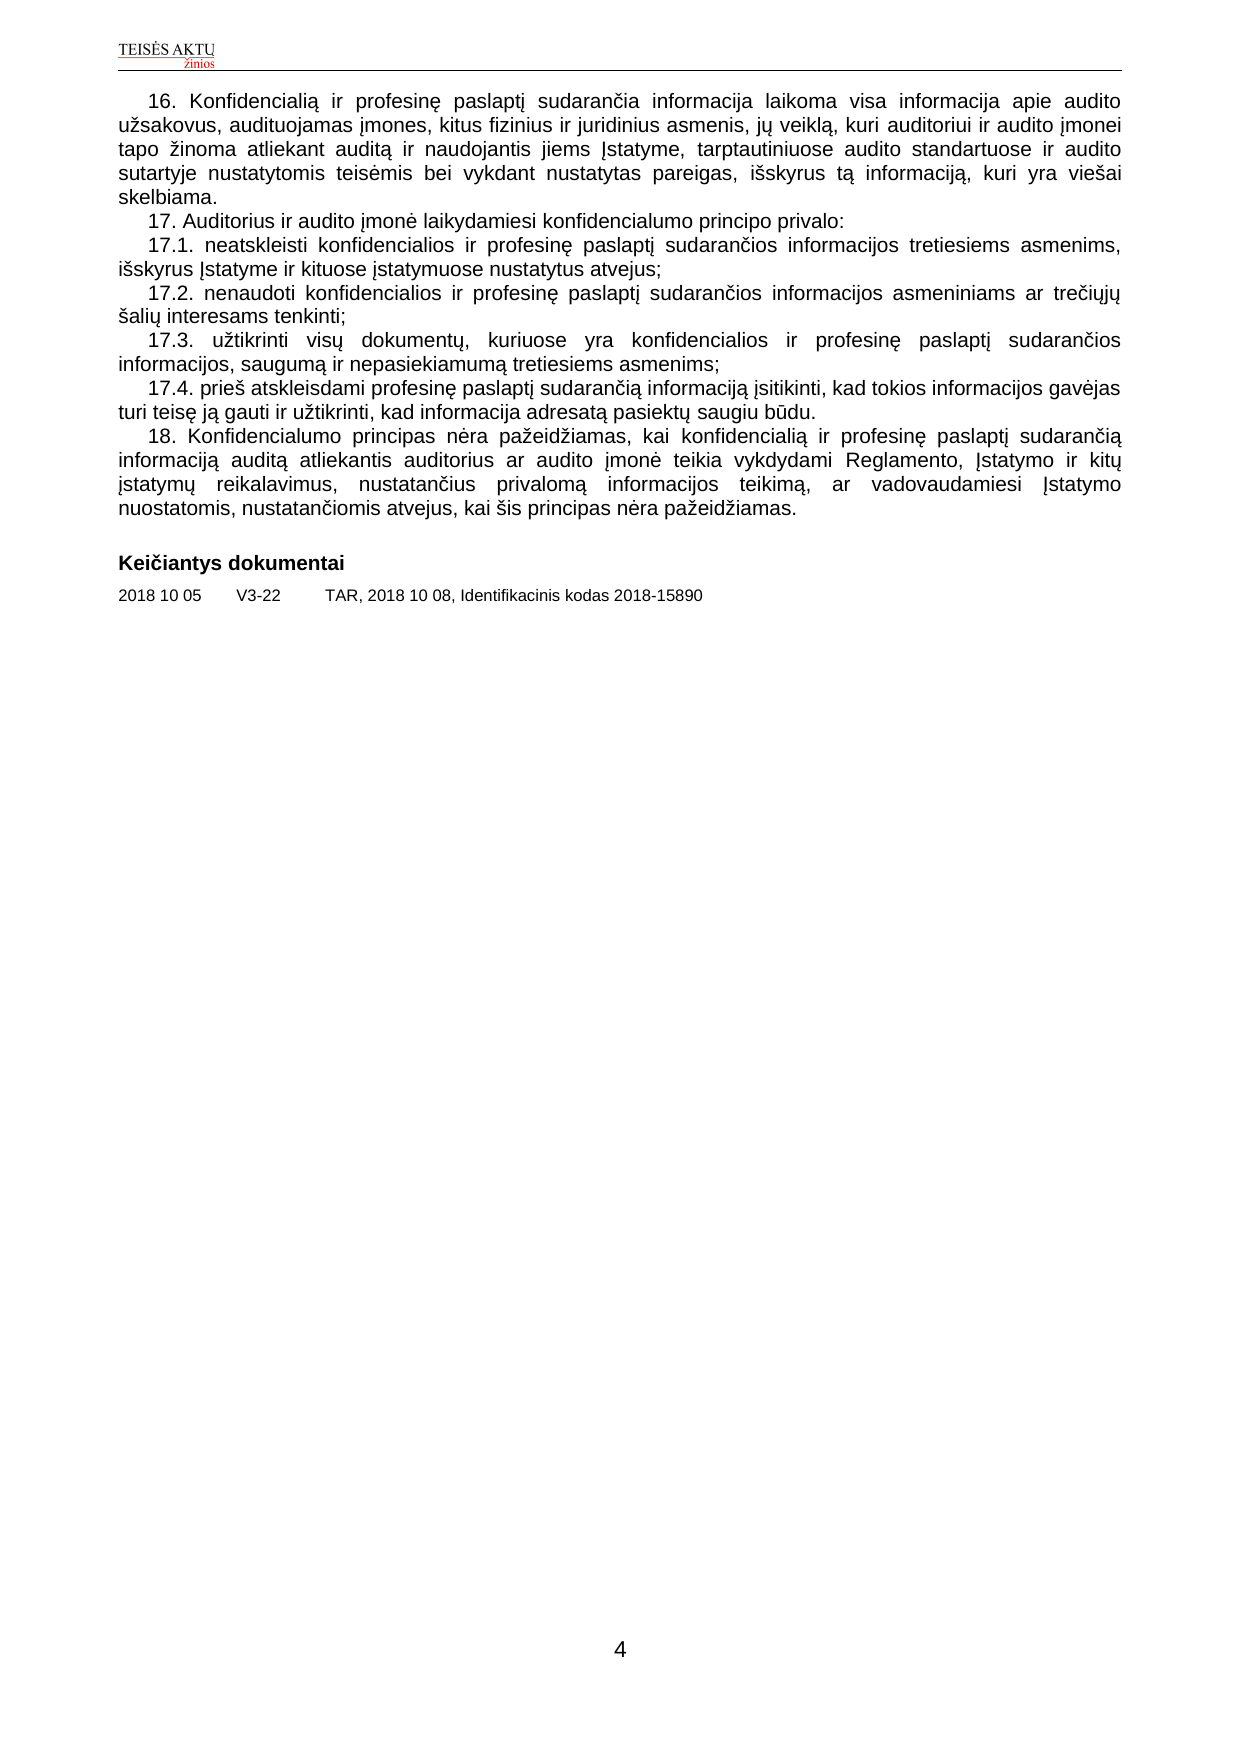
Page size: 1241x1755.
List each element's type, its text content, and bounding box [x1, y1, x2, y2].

text 17.3. užtikrinti visų dokumentų, kuriuose yra konfidencialios ir profesinę paslaptį sudarančios informacijos, saugumą ir nepasiekiamumą tretiesiems asmenims; [118, 328, 1122, 376]
text 18. Konfidencialumo principas nėra pažeidžiamas, kai konfidencialią ir profesinę paslaptį sudarančią informaciją auditą atliekantis auditorius ar audito įmonė teikia vykdydami Reglamento, Įstatymo ir kitų įstatymų reikalavimus, nustatančius privalomą informacijos teikimą, ar vadovaudamiesi Įstatymo nuostatomis, nustatančiomis atvejus, kai šis principas nėra pažeidžiamas. [118, 424, 1122, 520]
text 17.4. prieš atskleisdami profesinę paslaptį sudarančią informaciją įsitikinti, kad tokios informacijos gavėjas turi teisę ją gauti ir užtikrinti, kad informacija adresatą pasiektų saugiu būdu. [118, 376, 1122, 424]
text 17. Auditorius ir audito įmonė laikydamiesi konfidencialumo principo privalo: [118, 208, 1122, 232]
text 2018 10 05 V3-22 TAR, 2018 10 08, Identifikacinis kodas 2018-15890 [118, 586, 1122, 605]
text Keičiantys dokumentai [118, 551, 1122, 575]
text 17.2. nenaudoti konfidencialios ir profesinę paslaptį sudarančios informacijos asmeniniams ar trečiųjų šalių interesams tenkinti; [118, 280, 1122, 328]
text 17.1. neatskleisti konfidencialios ir profesinę paslaptį sudarančios informacijos tretiesiems asmenims, išskyrus Įstatyme ir kituose įstatymuose nustatytus atvejus; [118, 232, 1122, 280]
text 16. Konfidencialią ir profesinę paslaptį sudarančia informacija laikoma visa informacija apie audito užsakovus, audituojamas įmones, kitus fizinius ir juridinius asmenis, jų veiklą, kuri auditoriui ir audito įmonei tapo žinoma atliekant auditą ir naudojantis jiems Įstatyme, tarptautiniuose audito standartuose ir audito sutartyje nustatytomis teisėmis bei vykdant nustatytas pareigas, išskyrus tą informaciją, kuri yra viešai skelbiama. [118, 89, 1122, 208]
